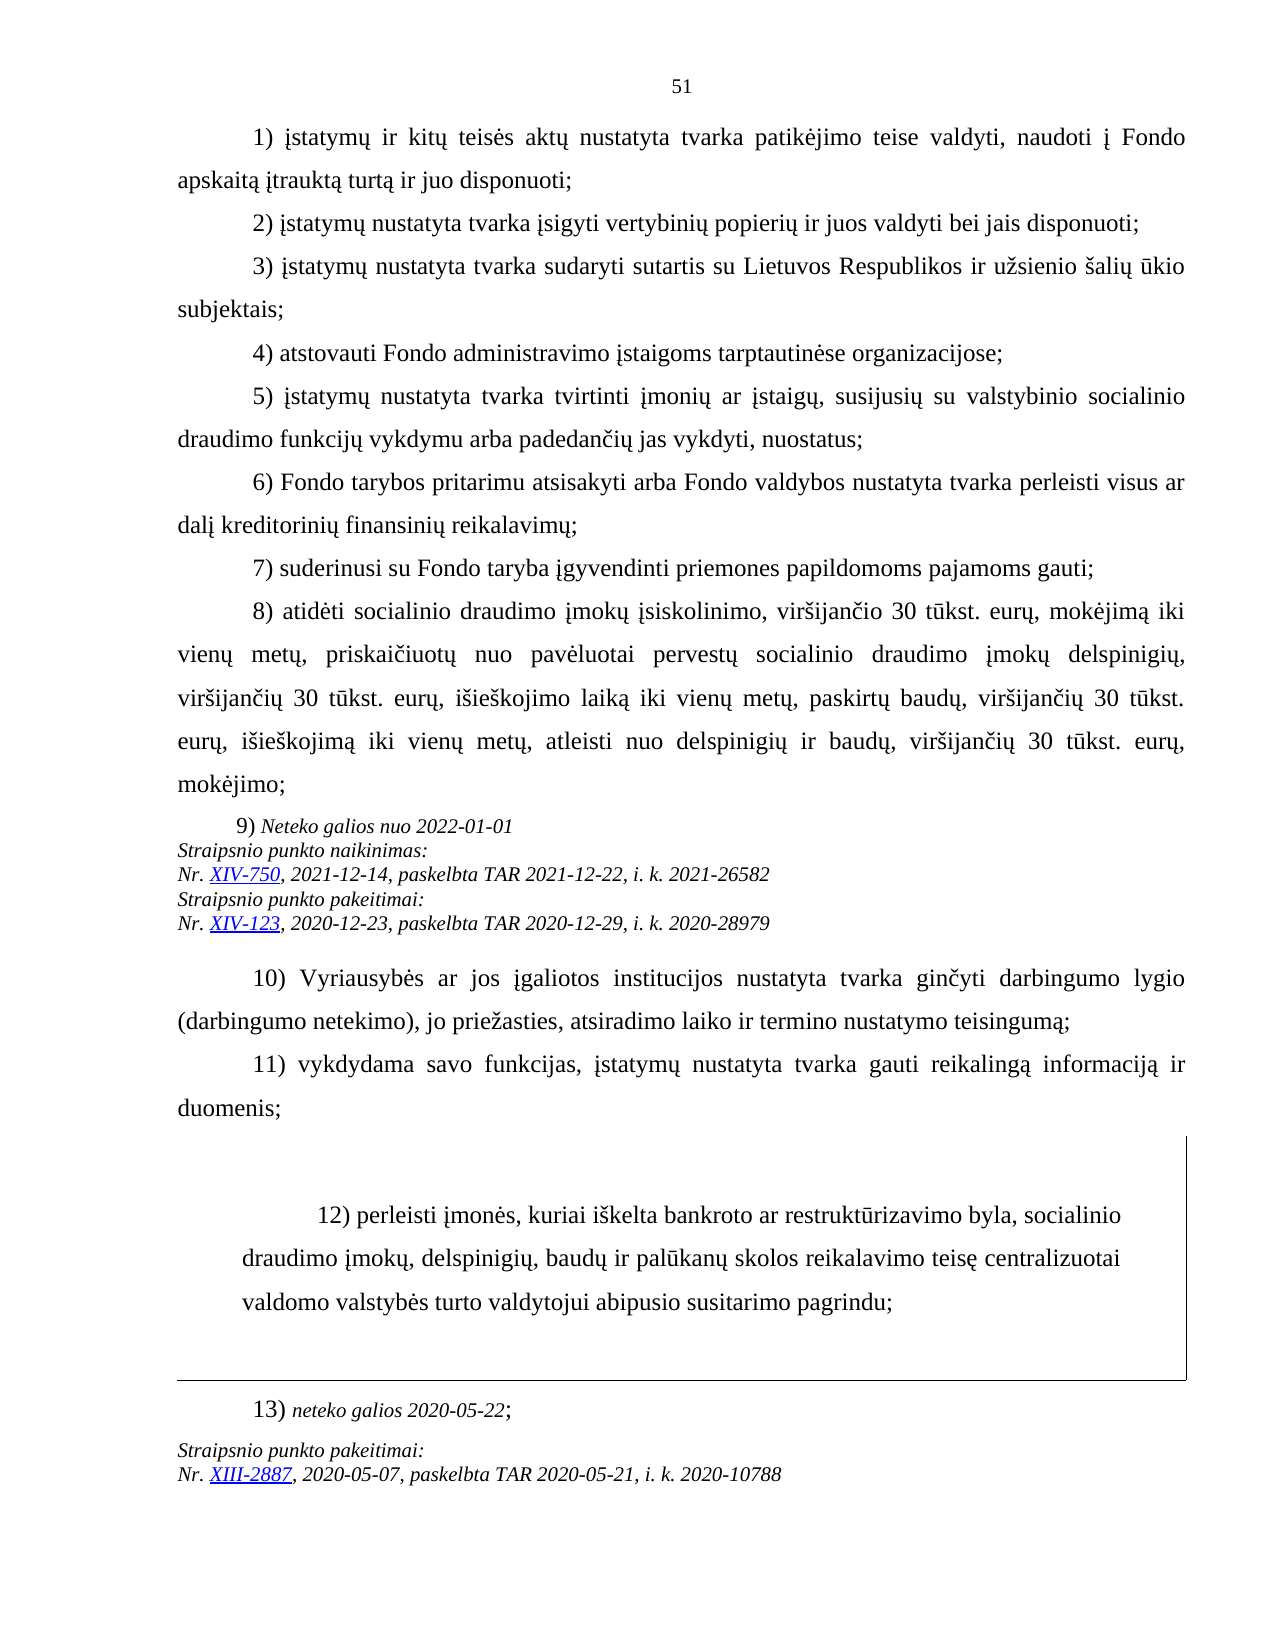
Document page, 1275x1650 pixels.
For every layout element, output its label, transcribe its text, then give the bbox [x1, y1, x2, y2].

text Straipsnio punkto pakeitimai: [177, 886, 1186, 911]
text 1) įstatymų ir kitų teisės aktų nustatyta tvarka patikėjimo teise valdyti, naudoti į Fondo apskaitą įtrauktą turtą ir juo disponuoti; [177, 122, 1186, 194]
text 12) perleisti įmonės, kuriai iškelta bankroto ar restruktūrizavimo byla, socialinio draudimo įmokų, delspinigių, baudų ir palūkanų skolos reikalavimo teisę centralizuotai valdomo valstybės turto valdytojui abipusio susitarimo pagrindu; [177, 1136, 1186, 1380]
text Straipsnio punkto naikinimas: [177, 838, 1186, 862]
text 4) atstovauti Fondo administravimo įstaigoms tarptautinėse organizacijose; [177, 338, 1186, 366]
text Nr. XIV-750, 2021-12-14, paskelbta TAR 2021-12-22, i. k. 2021-26582 [177, 862, 1186, 886]
text 8) atidėti socialinio draudimo įmokų įsiskolinimo, viršijančio 30 tūkst. eurų, mokėjimą iki vienų metų, priskaičiuotų nuo pavėluotai pervestų socialinio draudimo įmokų delspinigių, viršijančių 30 tūkst. eurų, išieškojimo laiką iki vienų metų, paskirtų baudų, viršijančių 30 tūkst. eurų, išieškojimą iki vienų metų, atleisti nuo delspinigių ir baudų, viršijančių 30 tūkst. eurų, mokėjimo; [177, 596, 1186, 798]
text 11) vykdydama savo funkcijas, įstatymų nustatyta tvarka gauti reikalingą informaciją ir duomenis; [177, 1049, 1186, 1121]
text Straipsnio punkto pakeitimai: [177, 1437, 1186, 1462]
text 3) įstatymų nustatyta tvarka sudaryti sutartis su Lietuvos Respublikos ir užsienio šalių ūkio subjektais; [177, 251, 1186, 323]
text Nr. XIII-2887, 2020-05-07, paskelbta TAR 2020-05-21, i. k. 2020-10788 [177, 1462, 1186, 1486]
text 6) Fondo tarybos pritarimu atsisakyti arba Fondo valdybos nustatyta tvarka perleisti visus ar dalį kreditorinių finansinių reikalavimų; [177, 467, 1186, 539]
text 13) neteko galios 2020-05-22; [177, 1394, 1186, 1423]
text Nr. XIV-123, 2020-12-23, paskelbta TAR 2020-12-29, i. k. 2020-28979 [177, 911, 1186, 934]
text 9) Neteko galios nuo 2022-01-01 [177, 812, 1186, 838]
text 2) įstatymų nustatyta tvarka įsigyti vertybinių popierių ir juos valdyti bei jais disponuoti; [177, 208, 1186, 237]
text 5) įstatymų nustatyta tvarka tvirtinti įmonių ar įstaigų, susijusių su valstybinio socialinio draudimo funkcijų vykdymu arba padedančių jas vykdyti, nuostatus; [177, 381, 1186, 453]
text 10) Vyriausybės ar jos įgaliotos institucijos nustatyta tvarka ginčyti darbingumo lygio (darbingumo netekimo), jo priežasties, atsiradimo laiko ir termino nustatymo teisingumą; [177, 963, 1186, 1035]
text 7) suderinusi su Fondo taryba įgyvendinti priemones papildomoms pajamoms gauti; [177, 553, 1186, 582]
